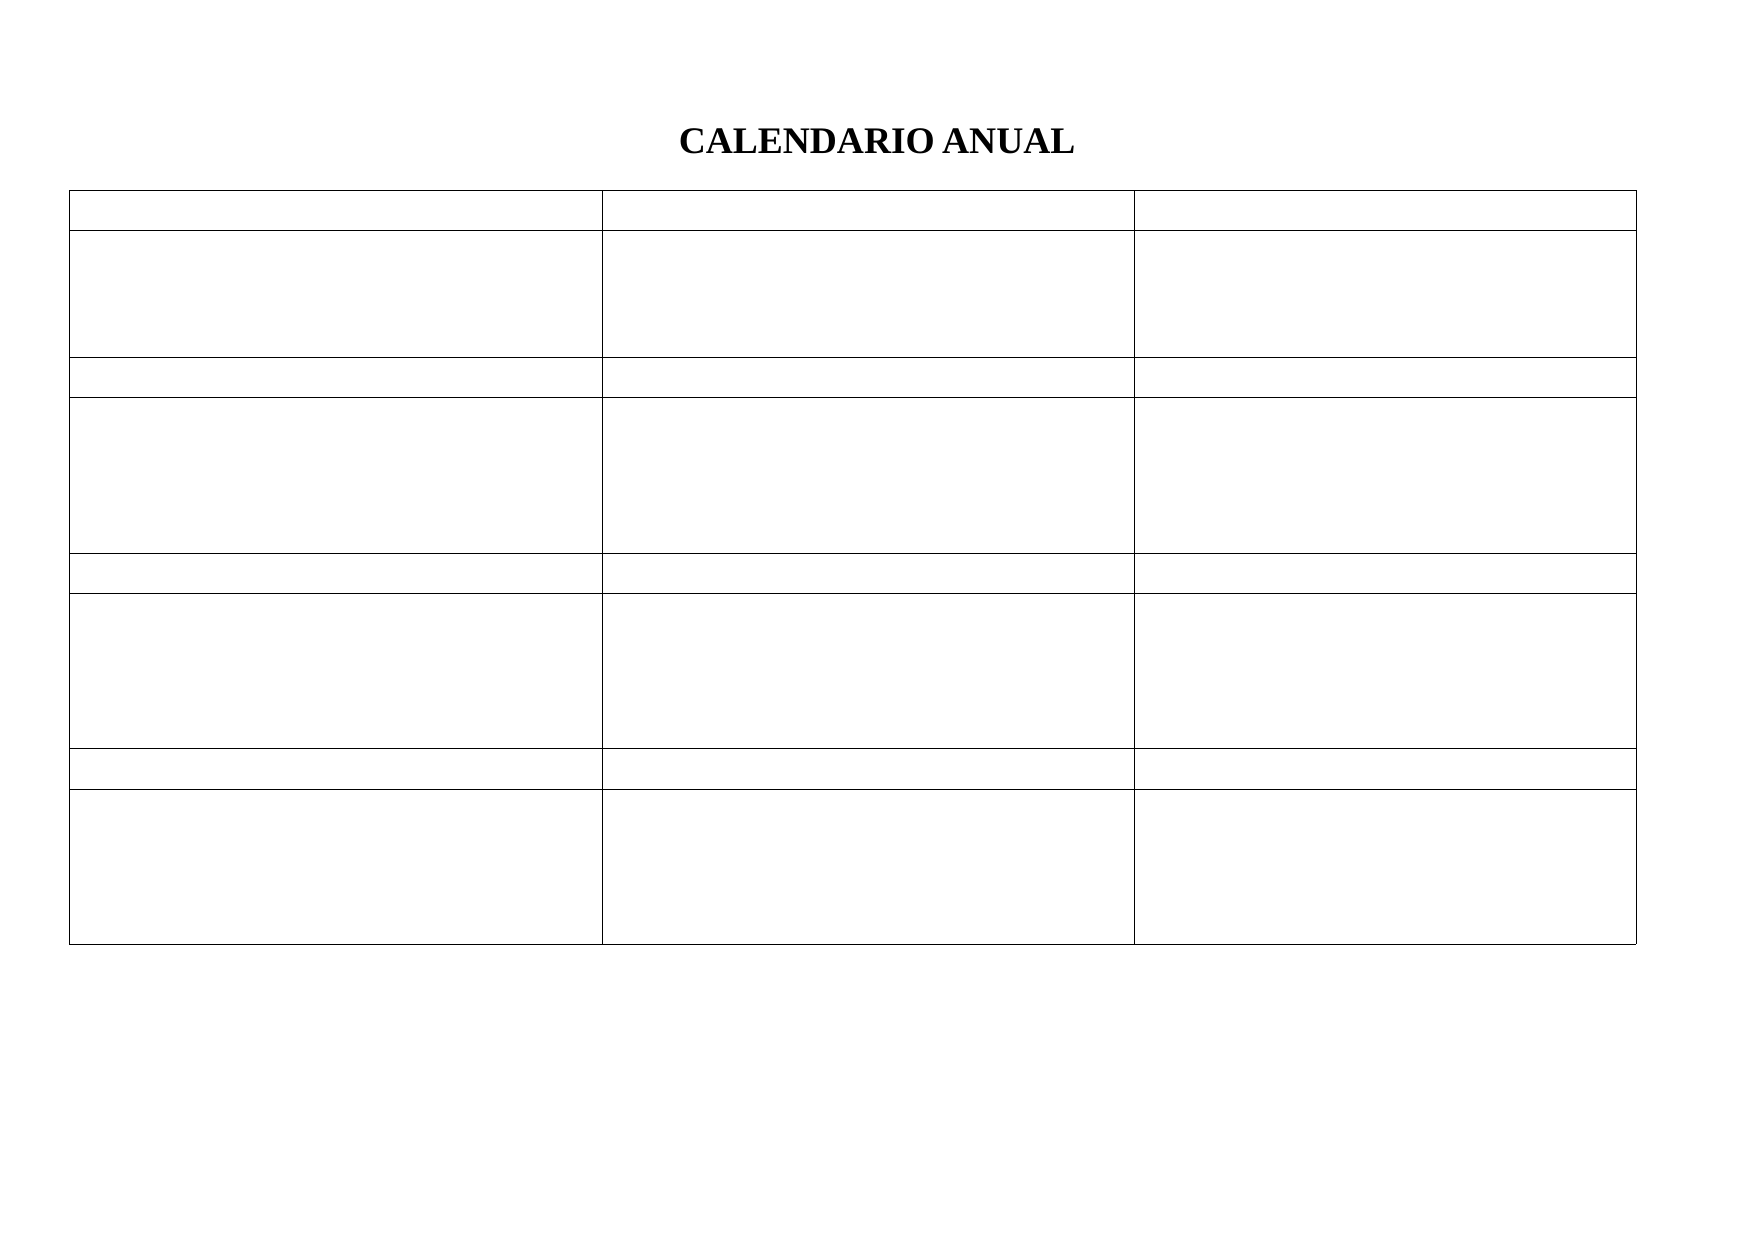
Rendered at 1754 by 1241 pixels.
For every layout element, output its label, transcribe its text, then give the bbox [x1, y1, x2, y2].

table_cell [1135, 554, 1636, 593]
table_cell [603, 231, 1134, 357]
table_cell [70, 358, 602, 397]
table_cell [70, 749, 602, 788]
table_cell [603, 594, 1134, 748]
table_header [603, 191, 1134, 230]
table_header [70, 191, 602, 230]
table_cell [603, 358, 1134, 397]
table_cell [1135, 231, 1636, 357]
table_cell [603, 749, 1134, 788]
table_cell [70, 231, 602, 357]
text CALENDARIO ANUAL [118, 118, 1636, 161]
table_cell [603, 790, 1134, 944]
table_cell [603, 554, 1134, 593]
table_cell [70, 398, 602, 552]
table_cell [1135, 594, 1636, 748]
table_cell [70, 790, 602, 944]
table_cell [603, 398, 1134, 552]
table_header [1135, 191, 1636, 230]
table_cell [70, 594, 602, 748]
table_cell [70, 554, 602, 593]
table_cell [1135, 790, 1636, 944]
table_cell [1135, 398, 1636, 552]
table_cell [1135, 749, 1636, 788]
table_cell [1135, 358, 1636, 397]
